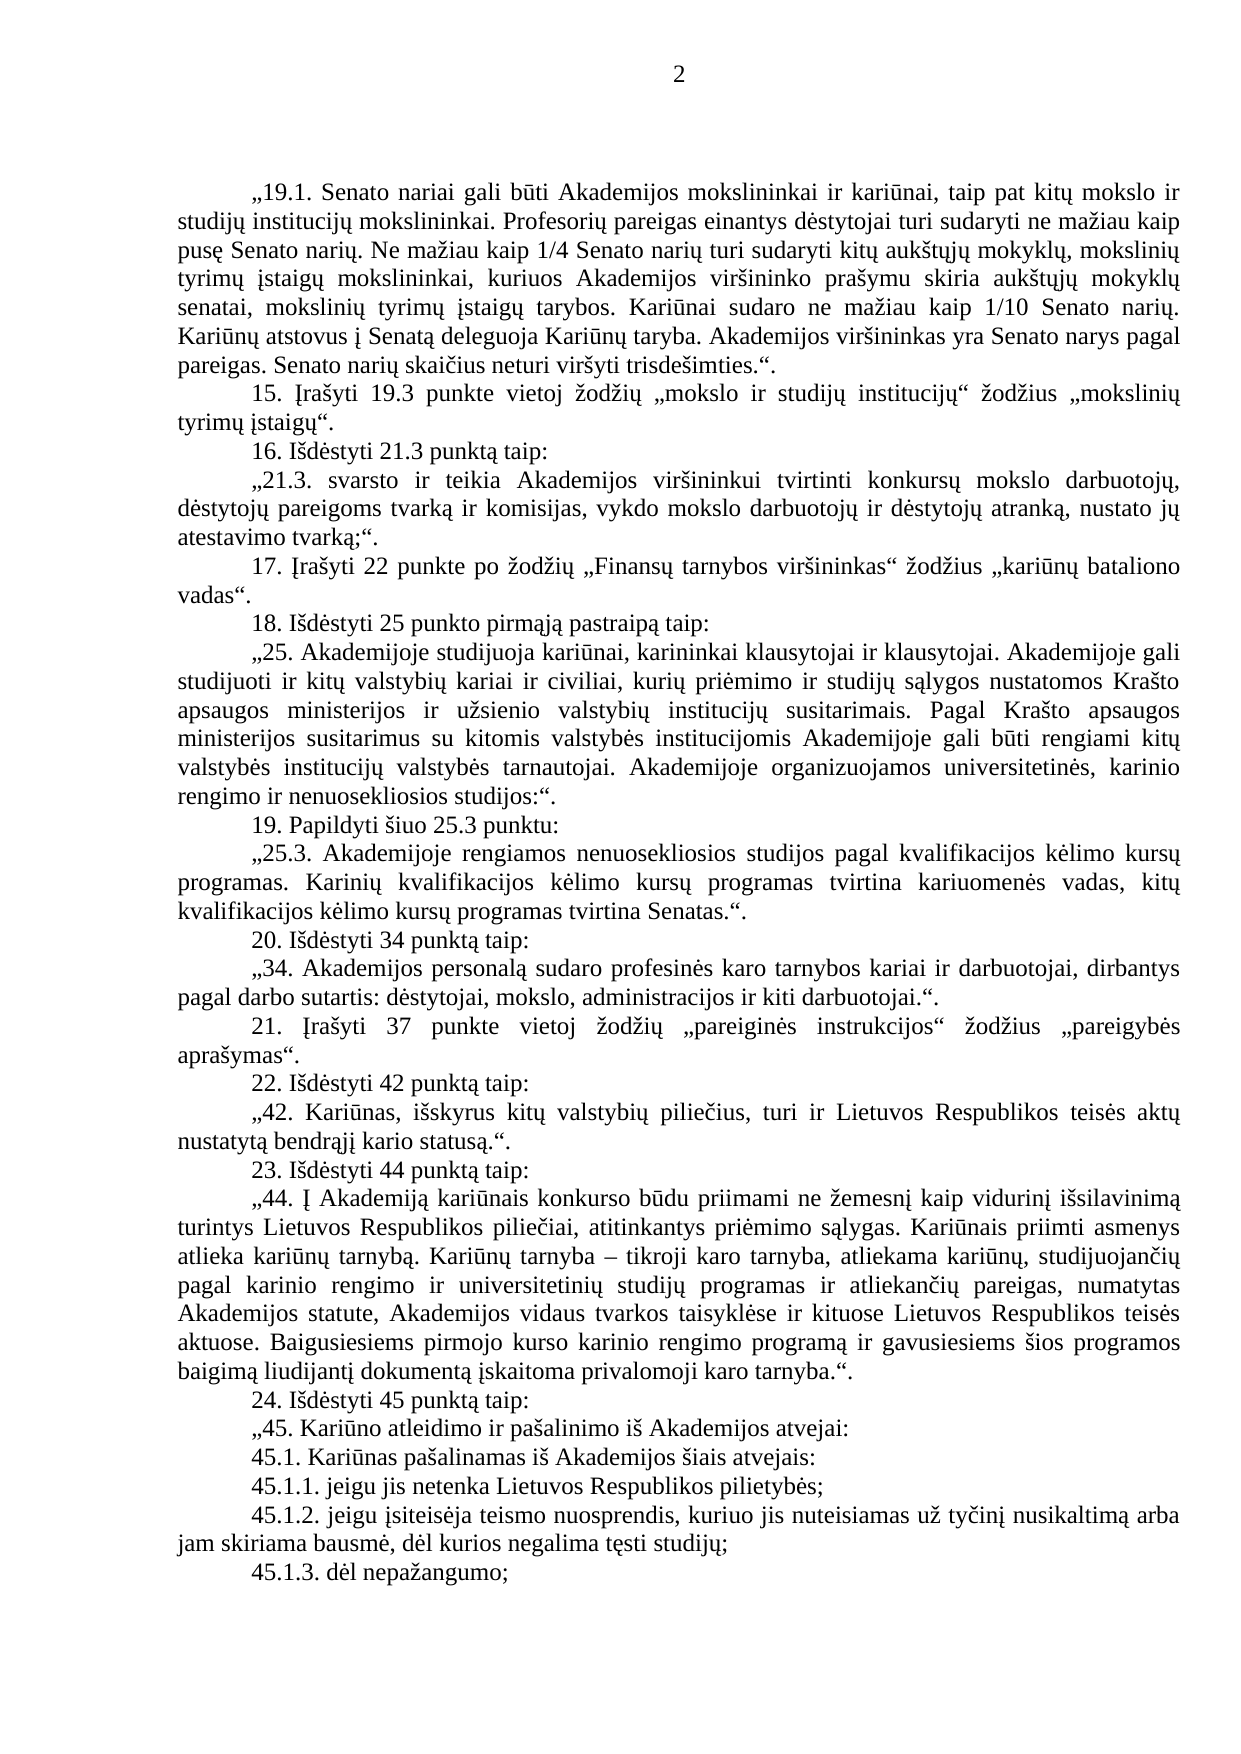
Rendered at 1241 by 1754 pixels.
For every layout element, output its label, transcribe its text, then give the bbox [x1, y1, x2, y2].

text 45.1. Kariūnas pašalinamas iš Akademijos šiais atvejais: [177, 1442, 1181, 1471]
text „21.3. svarsto ir teikia Akademijos viršininkui tvirtinti konkursų mokslo darbuotojų, dėstytojų pareigoms tvarką ir komisijas, vykdo mokslo darbuotojų ir dėstytojų atranką, nustato jų atestavimo tvarką;“. [177, 465, 1181, 551]
text 21. Įrašyti 37 punkte vietoj žodžių „pareiginės instrukcijos“ žodžius „pareigybės aprašymas“. [177, 1011, 1181, 1068]
text 15. Įrašyti 19.3 punkte vietoj žodžių „mokslo ir studijų institucijų“ žodžius „mokslinių tyrimų įstaigų“. [177, 378, 1181, 436]
text „45. Kariūno atleidimo ir pašalinimo iš Akademijos atvejai: [177, 1413, 1181, 1442]
text „42. Kariūnas, išskyrus kitų valstybių piliečius, turi ir Lietuvos Respublikos teisės aktų nustatytą bendrąjį kario statusą.“. [177, 1097, 1181, 1155]
text 45.1.1. jeigu jis netenka Lietuvos Respublikos pilietybės; [177, 1471, 1181, 1500]
text „25.3. Akademijoje rengiamos nenuosekliosios studijos pagal kvalifikacijos kėlimo kursų programas. Karinių kvalifikacijos kėlimo kursų programas tvirtina kariuomenės vadas, kitų kvalifikacijos kėlimo kursų programas tvirtina Senatas.“. [177, 838, 1181, 925]
text 16. Išdėstyti 21.3 punktą taip: [177, 436, 1181, 465]
text 17. Įrašyti 22 punkte po žodžių „Finansų tarnybos viršininkas“ žodžius „kariūnų bataliono vadas“. [177, 551, 1181, 608]
text „44. Į Akademiją kariūnais konkurso būdu priimami ne žemesnį kaip vidurinį išsilavinimą turintys Lietuvos Respublikos piliečiai, atitinkantys priėmimo sąlygas. Kariūnais priimti asmenys atlieka kariūnų tarnybą. Kariūnų tarnyba – tikroji karo tarnyba, atliekama kariūnų, studijuojančių pagal karinio rengimo ir universitetinių studijų programas ir atliekančių pareigas, numatytas Akademijos statute, Akademijos vidaus tvarkos taisyklėse ir kituose Lietuvos Respublikos teisės aktuose. Baigusiesiems pirmojo kurso karinio rengimo programą ir gavusiesiems šios programos baigimą liudijantį dokumentą įskaitoma privalomoji karo tarnyba.“. [177, 1183, 1181, 1385]
text 19. Papildyti šiuo 25.3 punktu: [177, 810, 1181, 838]
text 22. Išdėstyti 42 punktą taip: [177, 1068, 1181, 1097]
text 20. Išdėstyti 34 punktą taip: [177, 925, 1181, 953]
text 45.1.3. dėl nepažangumo; [177, 1557, 1181, 1586]
text 24. Išdėstyti 45 punktą taip: [177, 1385, 1181, 1413]
text 23. Išdėstyti 44 punktą taip: [177, 1155, 1181, 1183]
text „25. Akademijoje studijuoja kariūnai, karininkai klausytojai ir klausytojai. Akademijoje gali studijuoti ir kitų valstybių kariai ir civiliai, kurių priėmimo ir studijų sąlygos nustatomos Krašto apsaugos ministerijos ir užsienio valstybių institucijų susitarimais. Pagal Krašto apsaugos ministerijos susitarimus su kitomis valstybės institucijomis Akademijoje gali būti rengiami kitų valstybės institucijų valstybės tarnautojai. Akademijoje organizuojamos universitetinės, karinio rengimo ir nenuosekliosios studijos:“. [177, 637, 1181, 810]
text „34. Akademijos personalą sudaro profesinės karo tarnybos kariai ir darbuotojai, dirbantys pagal darbo sutartis: dėstytojai, mokslo, administracijos ir kiti darbuotojai.“. [177, 953, 1181, 1011]
text 18. Išdėstyti 25 punkto pirmąją pastraipą taip: [177, 608, 1181, 637]
text 45.1.2. jeigu įsiteisėja teismo nuosprendis, kuriuo jis nuteisiamas už tyčinį nusikaltimą arba jam skiriama bausmė, dėl kurios negalima tęsti studijų; [177, 1500, 1181, 1557]
text „19.1. Senato nariai gali būti Akademijos mokslininkai ir kariūnai, taip pat kitų mokslo ir studijų institucijų mokslininkai. Profesorių pareigas einantys dėstytojai turi sudaryti ne mažiau kaip pusę Senato narių. Ne mažiau kaip 1/4 Senato narių turi sudaryti kitų aukštųjų mokyklų, mokslinių tyrimų įstaigų mokslininkai, kuriuos Akademijos viršininko prašymu skiria aukštųjų mokyklų senatai, mokslinių tyrimų įstaigų tarybos. Kariūnai sudaro ne mažiau kaip 1/10 Senato narių. Kariūnų atstovus į Senatą deleguoja Kariūnų taryba. Akademijos viršininkas yra Senato narys pagal pareigas. Senato narių skaičius neturi viršyti trisdešimties.“. [177, 177, 1181, 378]
